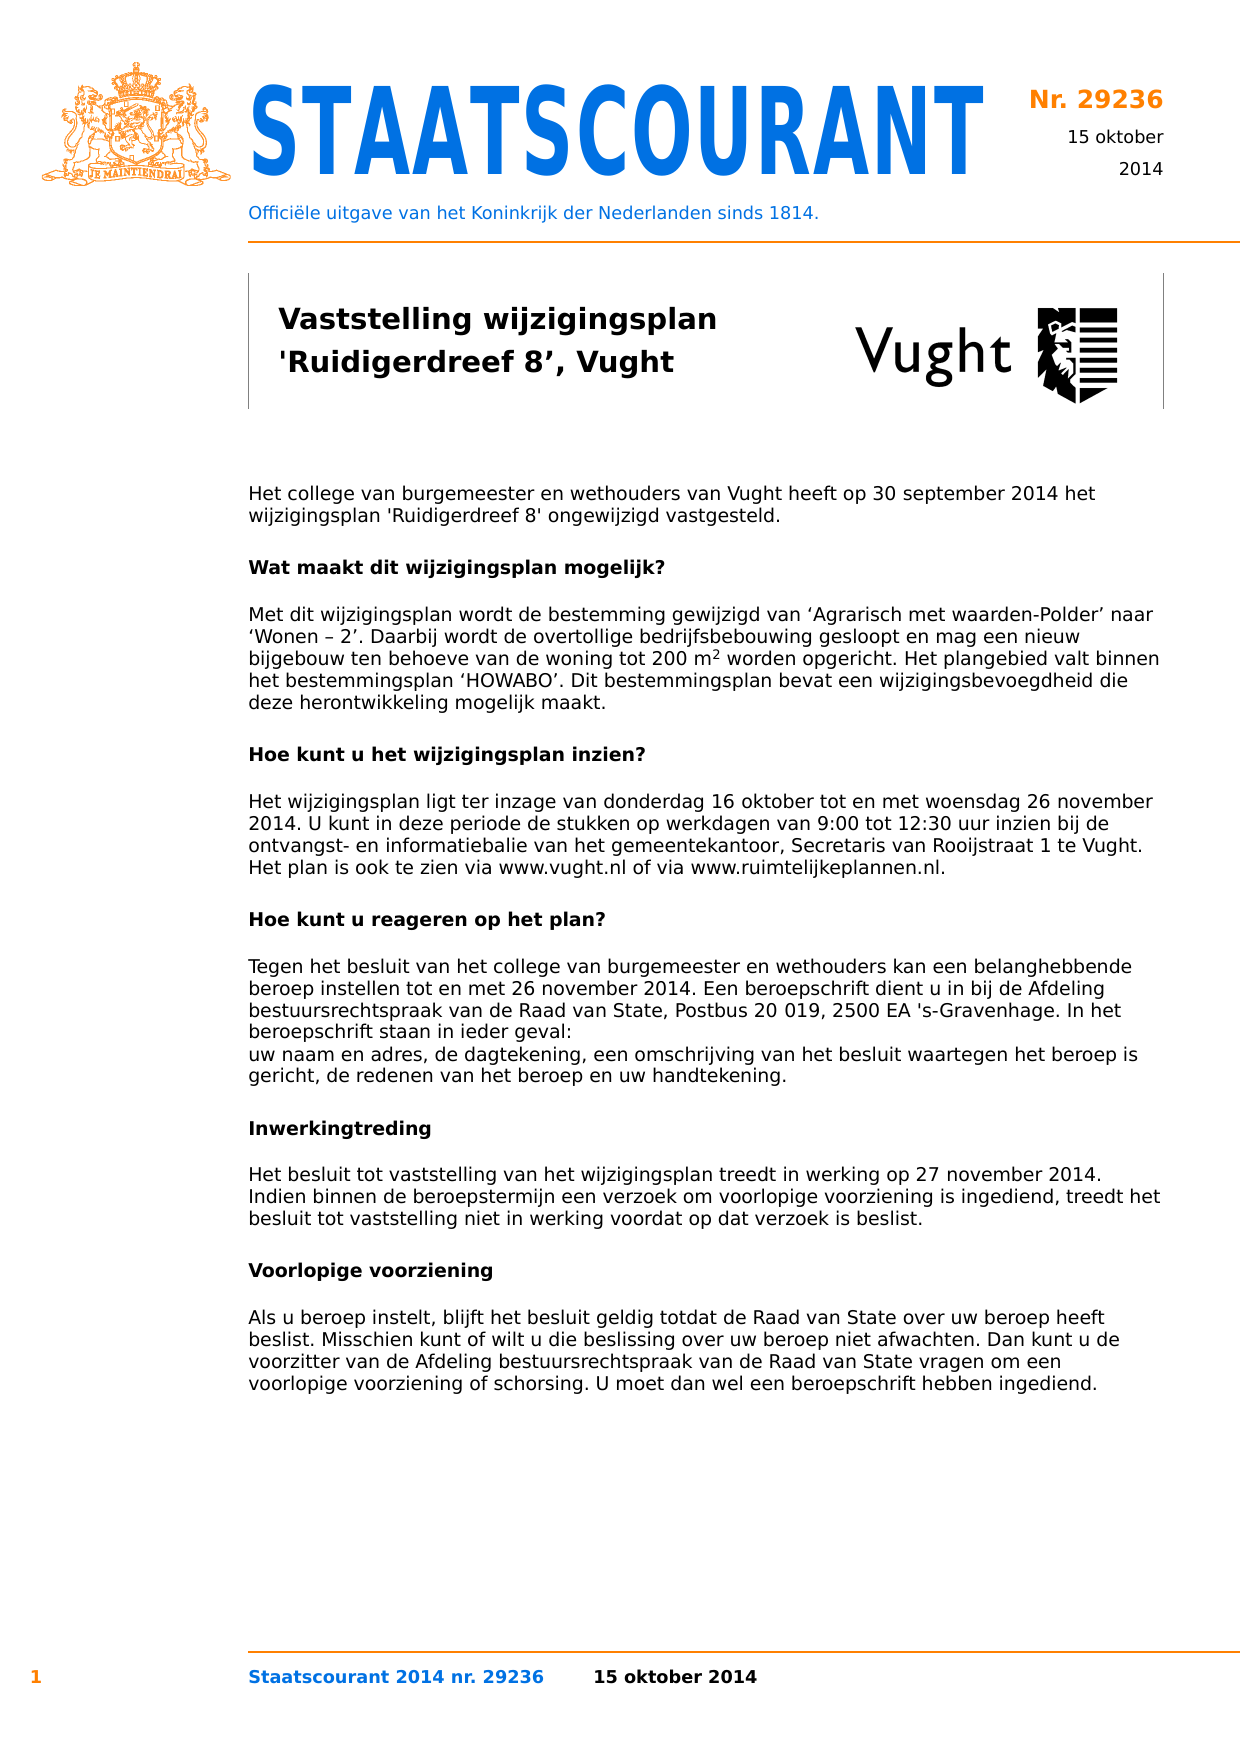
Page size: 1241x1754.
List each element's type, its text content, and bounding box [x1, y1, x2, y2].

subtitle Inwerkingtreding [248, 1117, 1163, 1139]
table_cell 15 oktober [998, 121, 1240, 153]
table_header STAATSCOURANT [248, 62, 998, 203]
text Met dit wijzigingsplan wordt de bestemming gewijzigd van ‘Agrarisch met waarden-Polder’ naar ‘Wonen – 2’. Daarbij wordt de overtollige bedrijfsbebouwing gesloopt en mag een nieuw bijgebouw ten behoeve van de woning tot 200 m2 worden opgericht. Het plangebied valt binnen het bestemmingsplan ‘HOWABO’. Dit bestemmingsplan bevat een wijzigingsbevoegdheid die deze herontwikkeling mogelijk maakt. [248, 604, 1163, 714]
table_cell 2014 [998, 153, 1240, 203]
subtitle Vaststelling wijzigingsplan 'Ruidigerdreef 8’, Vught [249, 273, 1163, 409]
picture [844, 302, 1134, 409]
text Tegen het besluit van het college van burgemeester en wethouders kan een belanghebbende beroep instellen tot en met 26 november 2014. Een beroepschrift dient u in bij de Afdeling bestuursrechtspraak van de Raad van State, Postbus 20 019, 2500 EA 's-Gravenhage. In het beroepschrift staan in ieder geval: [248, 956, 1163, 1043]
subtitle Voorlopige voorziening [248, 1260, 1163, 1282]
table_header Nr. 29236 [998, 62, 1240, 121]
picture [41, 62, 231, 186]
text Als u beroep instelt, blijft het besluit geldig totdat de Raad van State over uw beroep heeft beslist. Misschien kunt of wilt u die beslissing over uw beroep niet afwachten. Dan kunt u de voorzitter van de Afdeling bestuursrechtspraak van de Raad van State vragen om een voorlopige voorziening of schorsing. U moet dan wel een beroepschrift hebben ingediend. [248, 1307, 1163, 1395]
subtitle Hoe kunt u het wijzigingsplan inzien? [248, 744, 1163, 766]
text Het college van burgemeester en wethouders van Vught heeft op 30 september 2014 het wijzigingsplan 'Ruidigerdreef 8' ongewijzigd vastgesteld. [248, 483, 1163, 527]
text uw naam en adres, de dagtekening, een omschrijving van het besluit waartegen het beroep is gericht, de redenen van het beroep en uw handtekening. [248, 1043, 1163, 1087]
subtitle Hoe kunt u reageren op het plan? [248, 908, 1163, 931]
subtitle Wat maakt dit wijzigingsplan mogelijk? [248, 557, 1163, 579]
text Het besluit tot vaststelling van het wijzigingsplan treedt in werking op 27 november 2014. Indien binnen de beroepstermijn een verzoek om voorlopige voorziening is ingediend, treedt het besluit tot vaststelling niet in werking voordat op dat verzoek is beslist. [248, 1164, 1163, 1230]
text Het wijzigingsplan ligt ter inzage van donderdag 16 oktober tot en met woensdag 26 november 2014. U kunt in deze periode de stukken op werkdagen van 9:00 tot 12:30 uur inzien bij de ontvangst- en informatiebalie van het gemeentekantoor, Secretaris van Rooijstraat 1 te Vught. Het plan is ook te zien via www.vught.nl of via www.ruimtelijkeplannen.nl. [248, 791, 1163, 878]
table_cell Officiële uitgave van het Koninkrijk der Nederlanden sinds 1814. [248, 203, 1240, 241]
table_header [25, 62, 248, 241]
